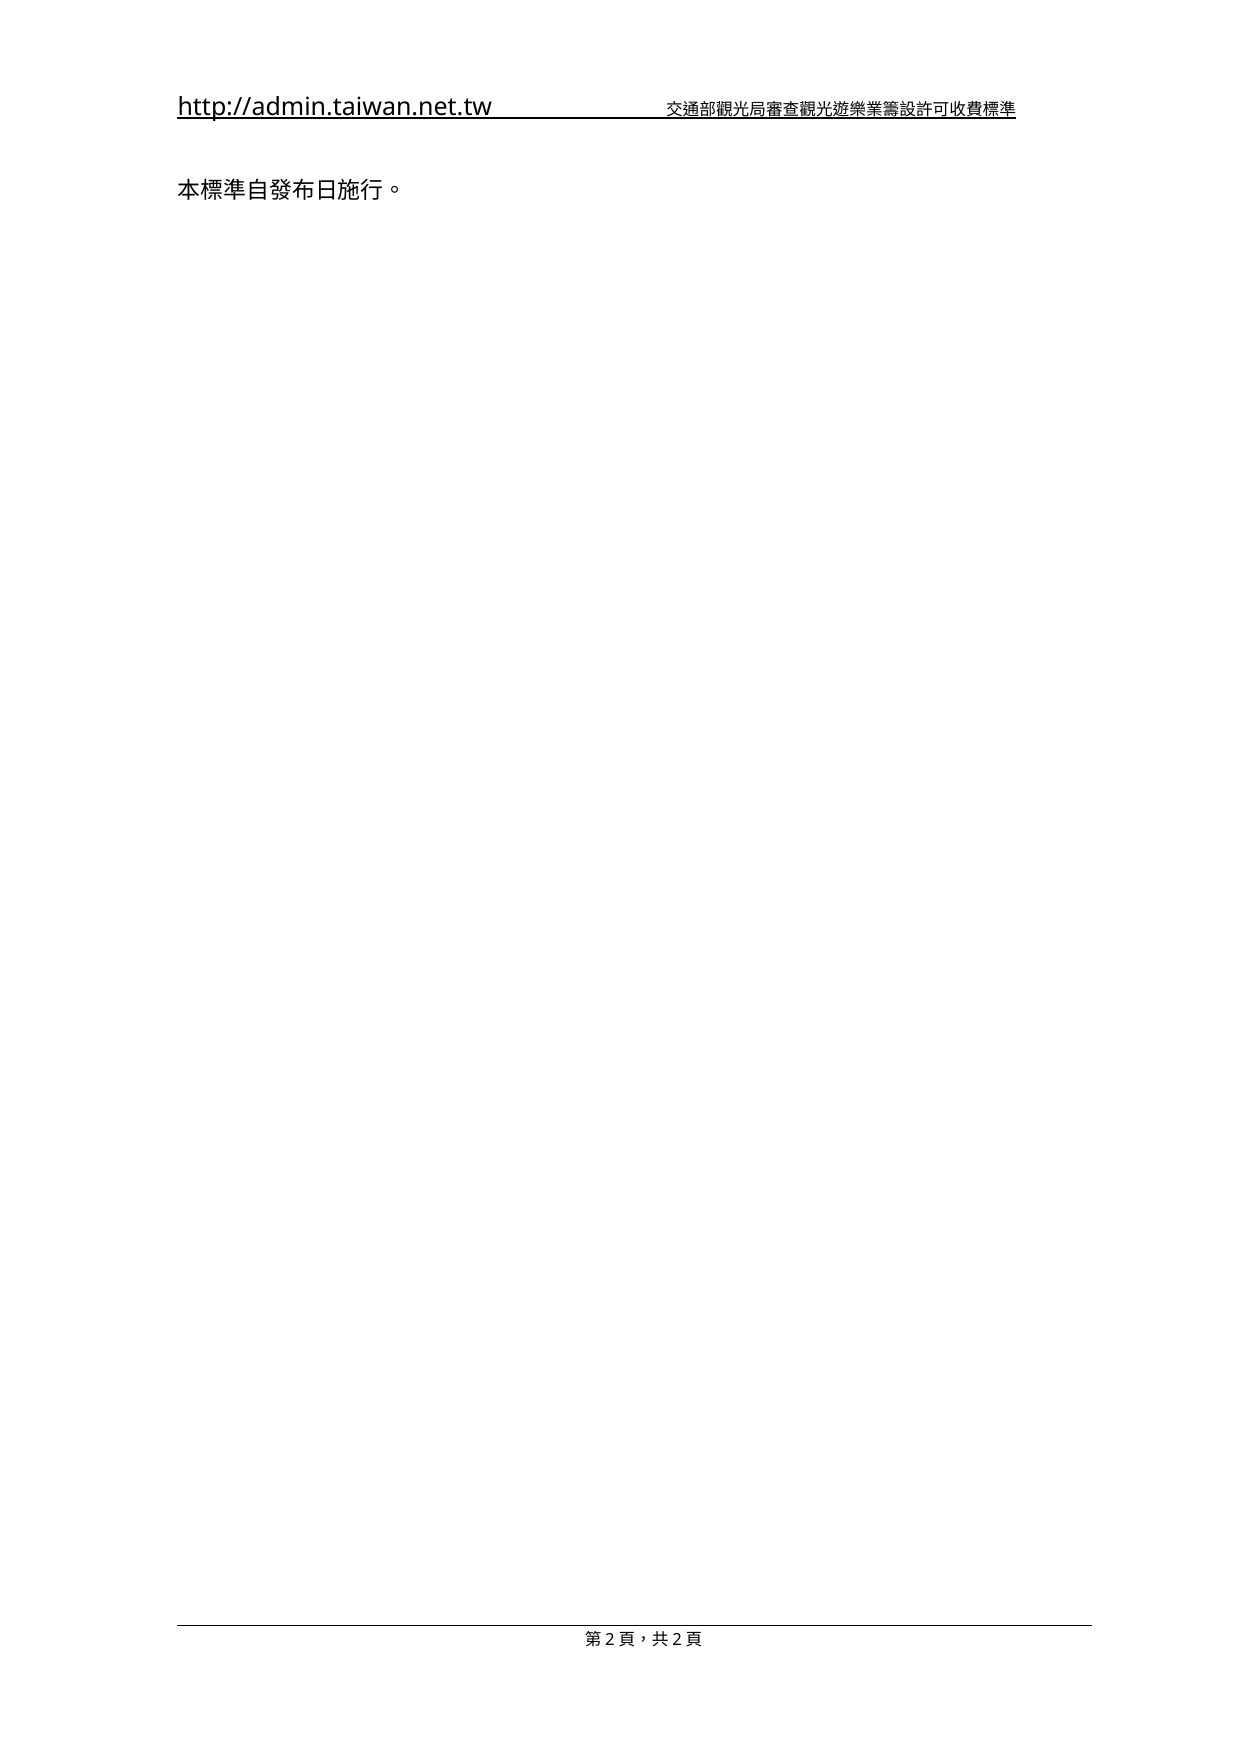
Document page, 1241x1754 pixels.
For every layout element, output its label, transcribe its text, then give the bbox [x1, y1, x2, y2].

text 本標準自發布日施行。 [177, 171, 1092, 205]
